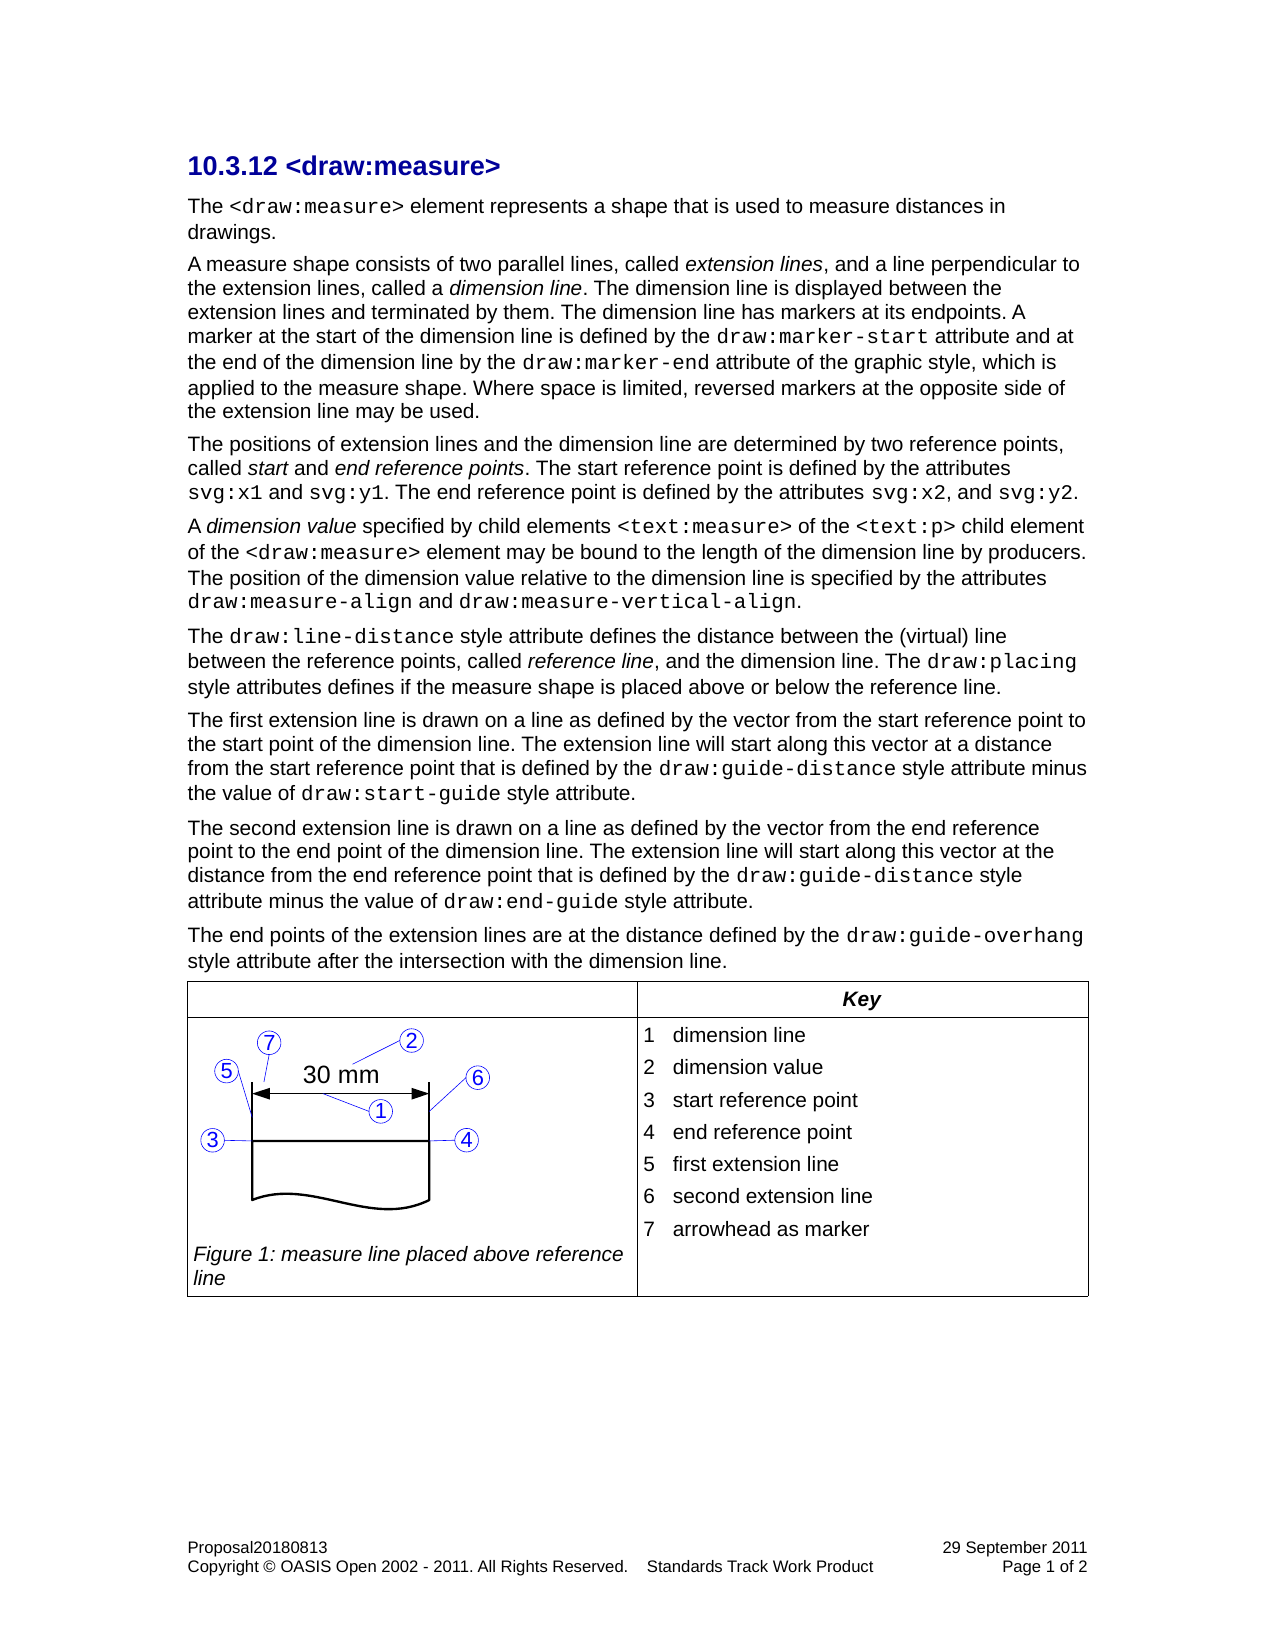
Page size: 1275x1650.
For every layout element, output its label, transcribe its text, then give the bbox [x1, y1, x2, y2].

table_header Key [638, 982, 1088, 1017]
text The first extension line is drawn on a line as defined by the vector from the start reference point to the start point of the dimension line. The extension line will start along this vector at a distance from the start reference point that is defined by the draw:guide-distance style attribute minus the value of draw:start-guide style attribute. [187, 707, 1088, 807]
text The second extension line is drawn on a line as defined by the vector from the end reference point to the end point of the dimension line. The extension line will start along this vector at the distance from the end reference point that is defined by the draw:guide-distance style attribute minus the value of draw:end-guide style attribute. [187, 815, 1088, 915]
table_cell dimension line dimension value start reference point end reference point first extension line second extension line arrowhead as marker [638, 1018, 1088, 1296]
text The end points of the extension lines are at the distance defined by the draw:guide-overhang style attribute after the intersection with the dimension line. [187, 923, 1088, 973]
text A dimension value specified by child elements <text:measure> of the <text:p> child element of the <draw:measure> element may be bound to the length of the dimension line by producers. The position of the dimension value relative to the dimension line is specified by the attributes draw:measure-align and draw:measure-vertical-align. [187, 514, 1088, 615]
text The <draw:measure> element represents a shape that is used to measure distances in drawings. [187, 194, 1088, 243]
table_header [188, 982, 637, 1017]
text The draw:line-distance style attribute defines the distance between the (virtual) line between the reference points, called reference line, and the dimension line. The draw:placing style attributes defines if the measure shape is placed above or below the reference line. [187, 623, 1088, 699]
text A measure shape consists of two parallel lines, called extension lines, and a line perpendicular to the extension lines, called a dimension line. The dimension line is displayed between the extension lines and terminated by them. The dimension line has markers at its endpoints. A marker at the start of the dimension line is defined by the draw:marker-start attribute and at the end of the dimension line by the draw:marker-end attribute of the graphic style, which is applied to the measure shape. Where space is limited, reversed markers at the opposite side of the extension line may be used. [187, 252, 1088, 423]
subtitle 10.3.12 <draw:measure> [187, 150, 1088, 181]
text The positions of extension lines and the dimension line are determined by two reference points, called start and end reference points. The start reference point is defined by the attributes svg:x1 and svg:y1. The end reference point is defined by the attributes svg:x2, and svg:y2. [187, 432, 1088, 505]
table_cell Figure 1: measure line placed above reference line [188, 1018, 637, 1296]
